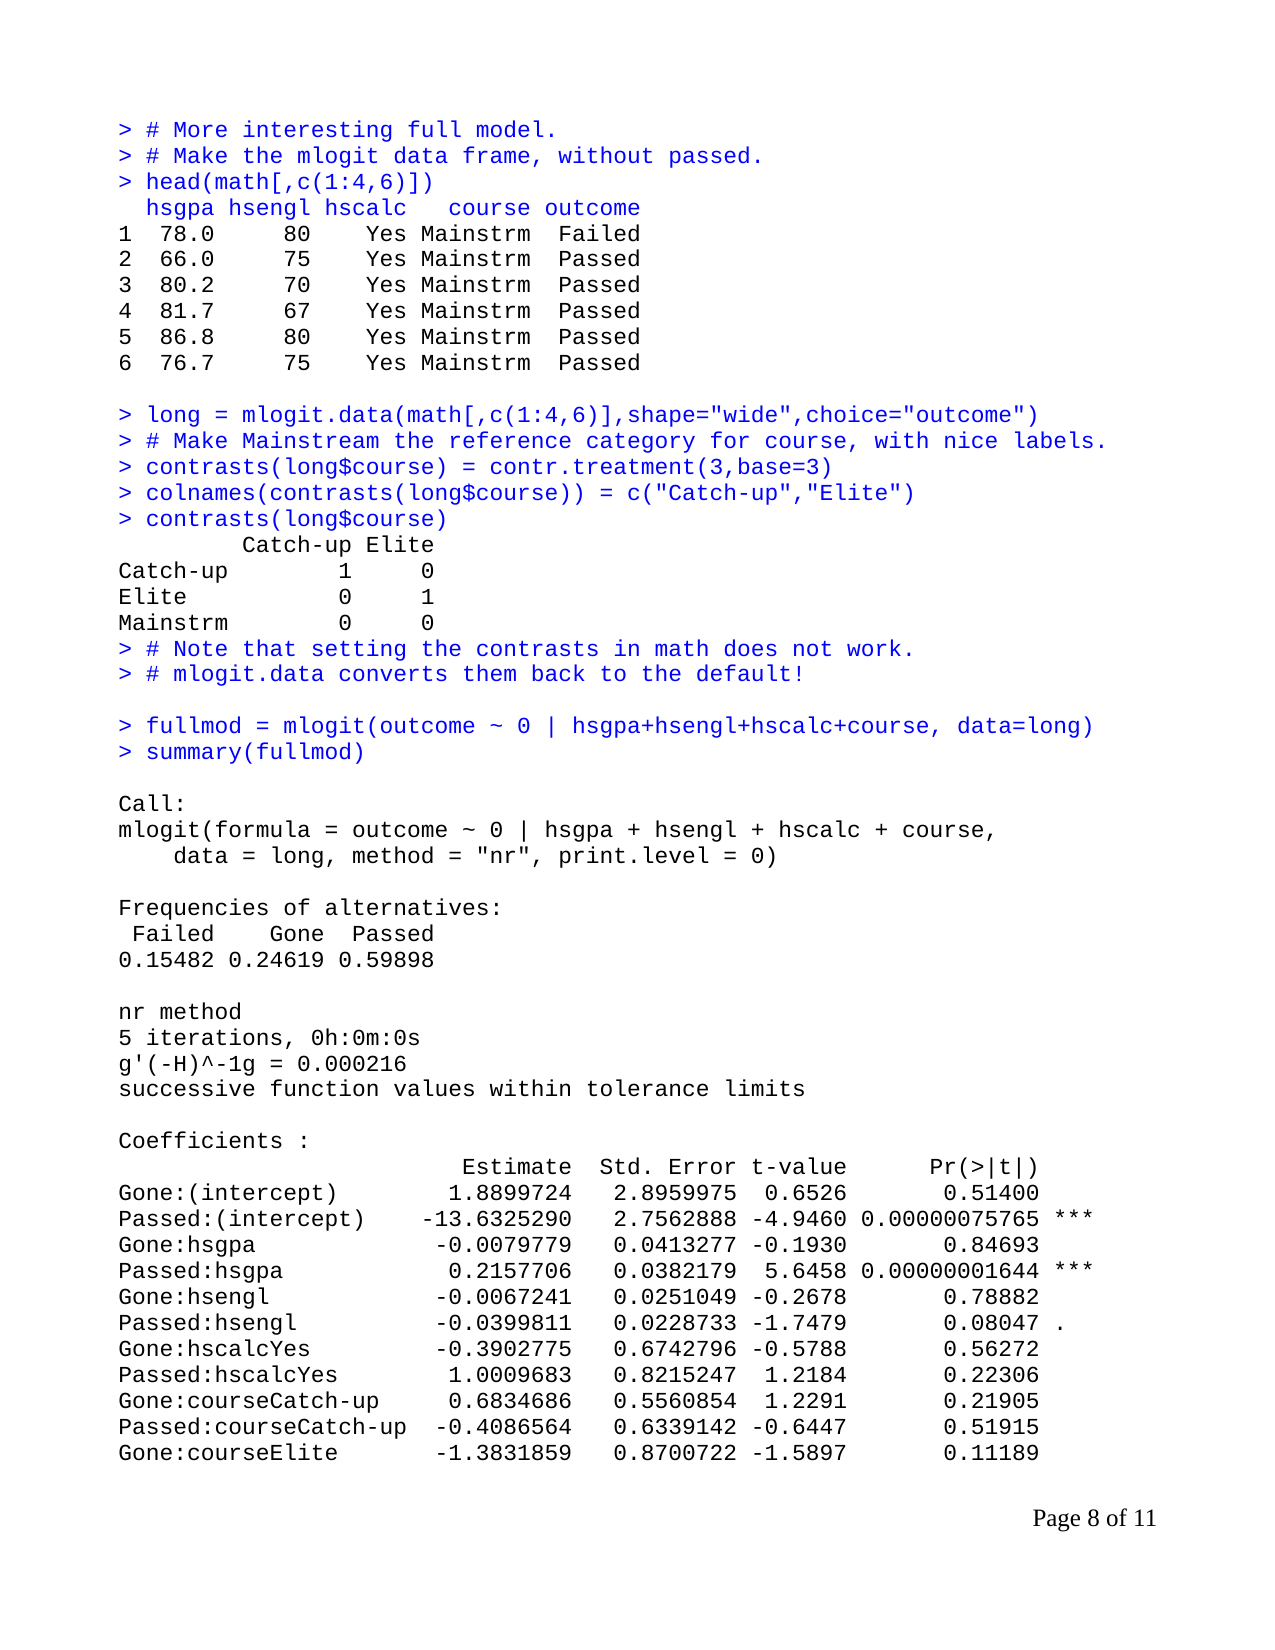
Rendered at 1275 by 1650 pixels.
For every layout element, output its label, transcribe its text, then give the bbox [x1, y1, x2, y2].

text 3 80.2 70 Yes Mainstrm Passed [118, 274, 1160, 300]
text g'(-H)^-1g = 0.000216 [118, 1052, 1157, 1078]
text > # Make the mlogit data frame, without passed. [118, 144, 1160, 170]
text Failed Gone Passed [118, 922, 1157, 948]
text Passed:hsgpa 0.2157706 0.0382179 5.6458 0.00000001644 *** [118, 1259, 1157, 1285]
text > # Note that setting the contrasts in math does not work. [118, 637, 1160, 663]
text Gone:hsgpa -0.0079779 0.0413277 -0.1930 0.84693 [118, 1233, 1157, 1259]
text > contrasts(long$course) = contr.treatment(3,base=3) [118, 455, 1160, 481]
text > contrasts(long$course) [118, 507, 1160, 533]
text hsgpa hsengl hscalc course outcome [118, 196, 1160, 222]
text Catch-up Elite [118, 533, 1160, 559]
text > fullmod = mlogit(outcome ~ 0 | hsgpa+hsengl+hscalc+course, data=long) [118, 715, 1157, 741]
text Call: [118, 792, 1157, 818]
text Frequencies of alternatives: [118, 896, 1157, 922]
text Gone:courseCatch-up 0.6834686 0.5560854 1.2291 0.21905 [118, 1389, 1157, 1415]
text > colnames(contrasts(long$course)) = c("Catch-up","Elite") [118, 481, 1160, 507]
text Coefficients : [118, 1130, 1157, 1156]
text Gone:hsengl -0.0067241 0.0251049 -0.2678 0.78882 [118, 1285, 1157, 1311]
text successive function values within tolerance limits [118, 1078, 1157, 1104]
text Gone:(intercept) 1.8899724 2.8959975 0.6526 0.51400 [118, 1182, 1157, 1207]
text Catch-up 1 0 [118, 559, 1160, 585]
text Passed:hscalcYes 1.0009683 0.8215247 1.2184 0.22306 [118, 1363, 1157, 1389]
text Gone:hscalcYes -0.3902775 0.6742796 -0.5788 0.56272 [118, 1337, 1157, 1363]
text 1 78.0 80 Yes Mainstrm Failed [118, 222, 1160, 248]
text 0.15482 0.24619 0.59898 [118, 948, 1157, 974]
text > summary(fullmod) [118, 741, 1157, 767]
text Passed:(intercept) -13.6325290 2.7562888 -4.9460 0.00000075765 *** [118, 1207, 1157, 1233]
text > # Make Mainstream the reference category for course, with nice labels. [118, 429, 1160, 455]
text Mainstrm 0 0 [118, 611, 1160, 637]
text data = long, method = "nr", print.level = 0) [118, 844, 1157, 870]
text 2 66.0 75 Yes Mainstrm Passed [118, 248, 1160, 274]
text Passed:courseCatch-up -0.4086564 0.6339142 -0.6447 0.51915 [118, 1415, 1157, 1441]
text > # More interesting full model. [118, 118, 1160, 144]
text 5 86.8 80 Yes Mainstrm Passed [118, 326, 1160, 352]
text mlogit(formula = outcome ~ 0 | hsgpa + hsengl + hscalc + course, [118, 818, 1157, 844]
text Estimate Std. Error t-value Pr(>|t|) [118, 1156, 1157, 1182]
text 6 76.7 75 Yes Mainstrm Passed [118, 352, 1160, 377]
text 5 iterations, 0h:0m:0s [118, 1026, 1157, 1052]
text Gone:courseElite -1.3831859 0.8700722 -1.5897 0.11189 [118, 1441, 1157, 1467]
text Elite 0 1 [118, 585, 1160, 611]
text nr method [118, 1000, 1157, 1026]
text > head(math[,c(1:4,6)]) [118, 170, 1160, 196]
text 4 81.7 67 Yes Mainstrm Passed [118, 300, 1160, 326]
text > long = mlogit.data(math[,c(1:4,6)],shape="wide",choice="outcome") [118, 403, 1160, 429]
text > # mlogit.data converts them back to the default! [118, 663, 1160, 689]
text Passed:hsengl -0.0399811 0.0228733 -1.7479 0.08047 . [118, 1311, 1157, 1337]
